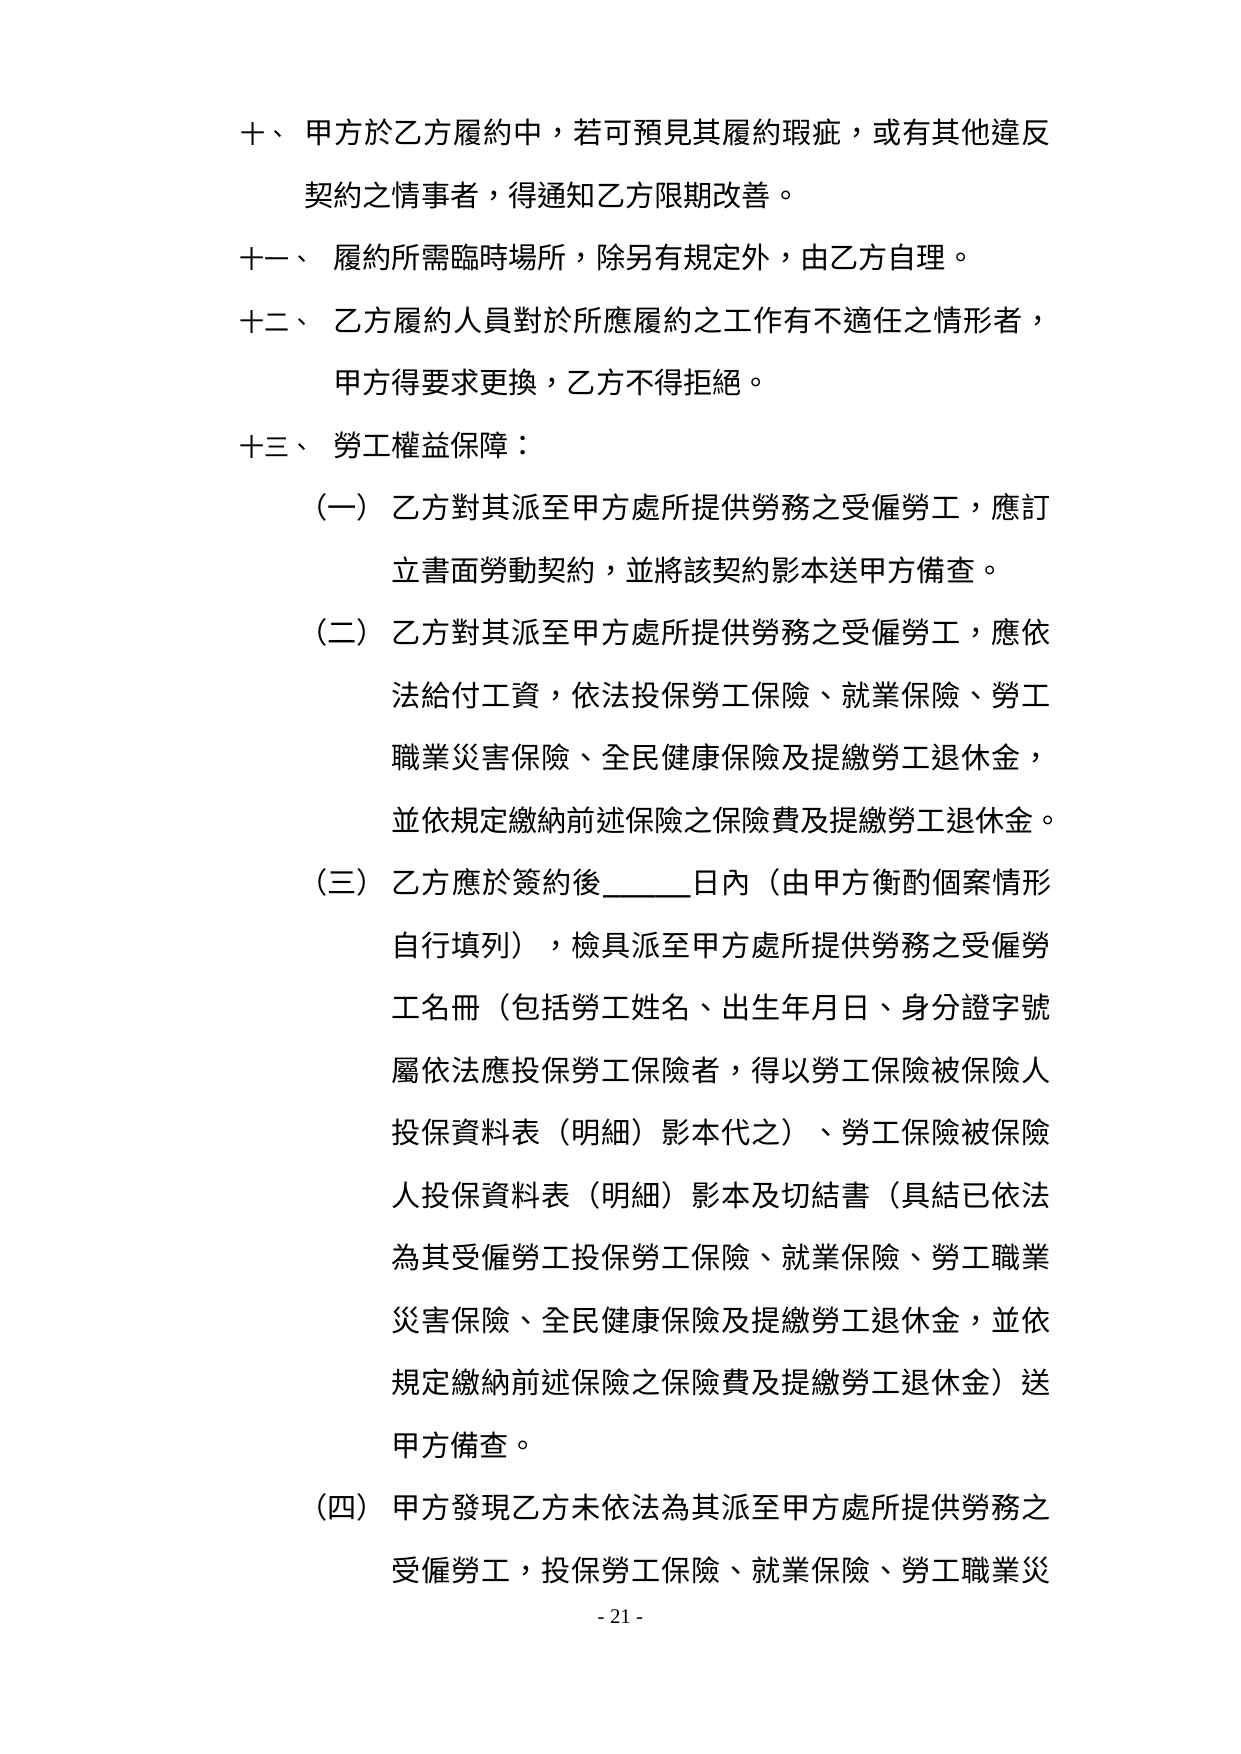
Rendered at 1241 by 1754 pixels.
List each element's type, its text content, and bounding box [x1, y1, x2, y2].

list 履約所需臨時場所，除另有規定外，由乙方自理。 [239, 214, 1053, 277]
list 甲方發現乙方未依法為其派至甲方處所提供勞務之受僱勞工，投保勞工保險、就業保險、勞工職業災 [298, 1464, 1053, 1589]
list 勞工權益保障： [239, 402, 1053, 464]
list 乙方對其派至甲方處所提供勞務之受僱勞工，應訂立書面勞動契約，並將該契約影本送甲方備查。 [298, 464, 1053, 589]
list 甲方於乙方履約中，若可預見其履約瑕疵，或有其他違反契約之情事者，得通知乙方限期改善。 [241, 89, 1053, 214]
list 乙方對其派至甲方處所提供勞務之受僱勞工，應依法給付工資，依法投保勞工保險、就業保險、勞工職業災害保險、全民健康保險及提繳勞工退休金，並依規定繳納前述保險之保險費及提繳勞工退休金。 [298, 589, 1053, 839]
list 乙方應於簽約後_____日內（由甲方衡酌個案情形自行填列），檢具派至甲方處所提供勞務之受僱勞工名冊（包括勞工姓名、出生年月日、身分證字號，屬依法應投保勞工保險者，得以勞工保險被保險人投保資料表（明細）影本代之）、勞工保險被保險人投保資料表（明細）影本及切結書（具結已依法為其受僱勞工投保勞工保險、就業保險、勞工職業災害保險、全民健康保險及提繳勞工退休金，並依規定繳納前述保險之保險費及提繳勞工退休金）送甲方備查。 [298, 839, 1053, 1464]
list 乙方履約人員對於所應履約之工作有不適任之情形者，甲方得要求更換，乙方不得拒絕。 [239, 277, 1053, 402]
